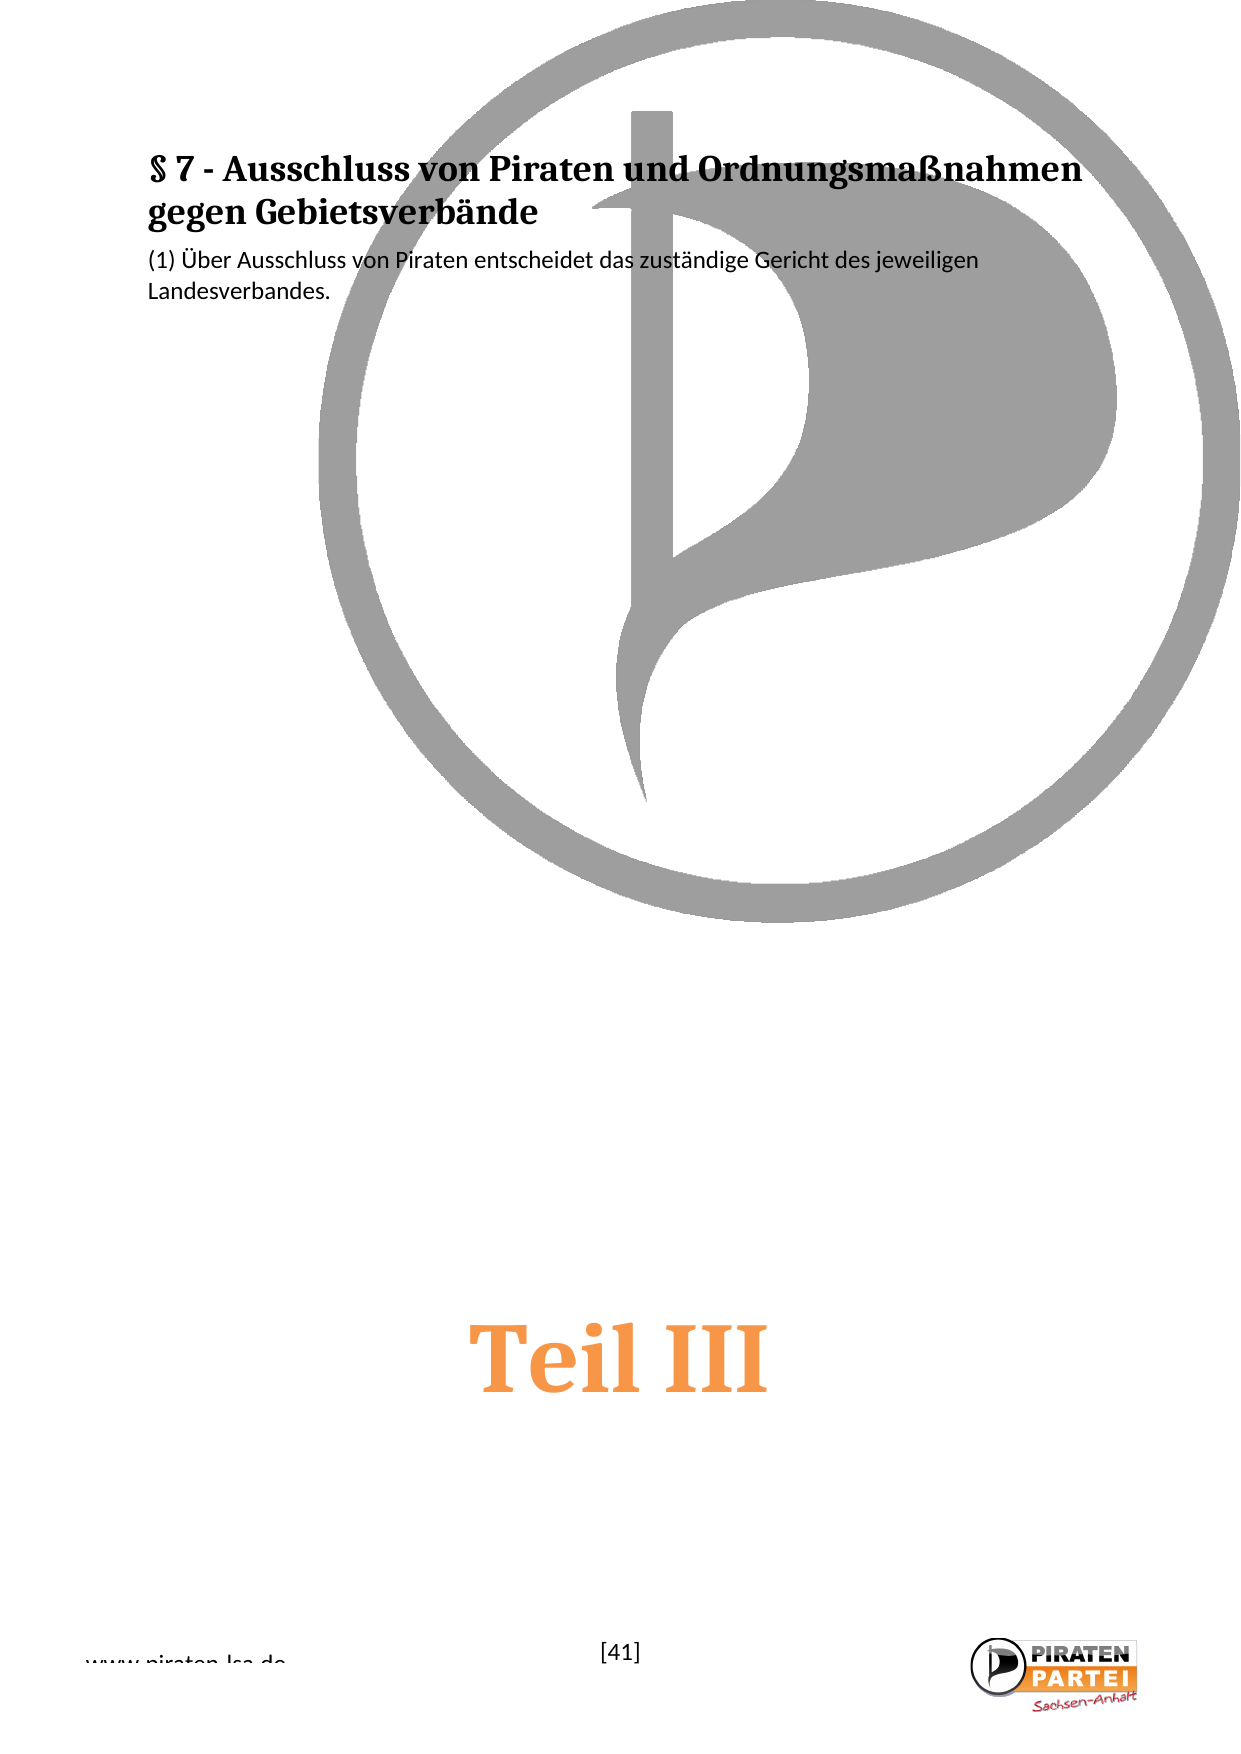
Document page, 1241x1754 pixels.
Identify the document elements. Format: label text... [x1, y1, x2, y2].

text (1) Über Ausschluss von Piraten entscheidet das zuständige Gericht des jeweiligen Landesverbandes. [148, 244, 371, 305]
subtitle § 7 - Ausschluss von Piraten und Ordnungsmaßnahmen gegen Gebietsverbände [673, 148, 1092, 234]
text (1) Über Ausschluss von Piraten entscheidet das zuständige Gericht des jeweiligen Landesverbandes. [386, 244, 631, 305]
subtitle § 7 - Ausschluss von Piraten und Ordnungsmaßnahmen gegen Gebietsverbände [148, 148, 439, 234]
subtitle § 7 - Ausschluss von Piraten und Ordnungsmaßnahmen gegen Gebietsverbände [423, 148, 631, 234]
text Teil III [148, 1302, 1092, 1417]
text (1) Über Ausschluss von Piraten entscheidet das zuständige Gericht des jeweiligen Landesverbandes. [673, 244, 793, 305]
